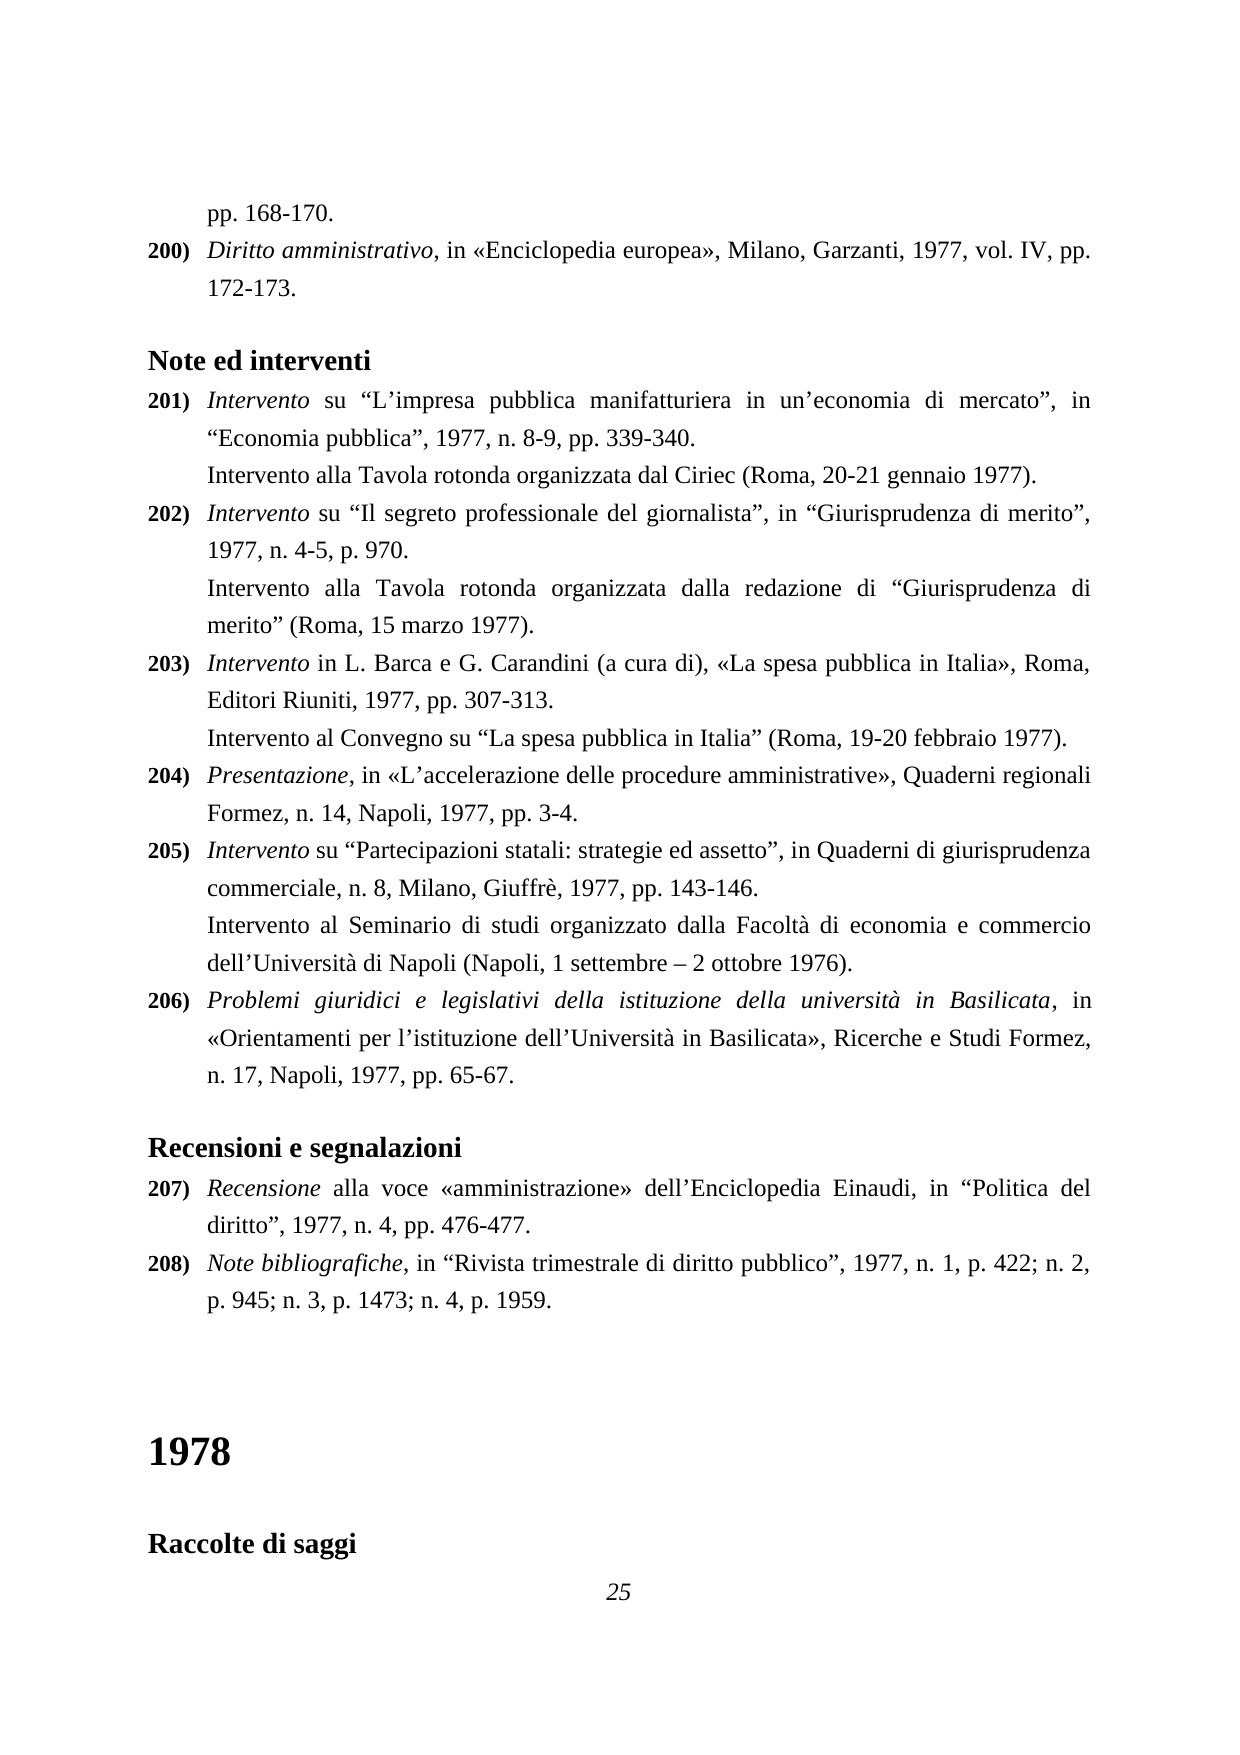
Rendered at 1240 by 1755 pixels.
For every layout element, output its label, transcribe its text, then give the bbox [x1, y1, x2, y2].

list Recensione alla voce «amministrazione» dell’Enciclopedia Einaudi, in “Politica del diritto”, 1977, n. 4, pp. 476-477. [148, 1164, 1092, 1239]
list Problemi giuridici e legislativi della istituzione della università in Basilicata, in «Orientamenti per l’istituzione dell’Università in Basilicata», Ricerche e Studi Formez, n. 17, Napoli, 1977, pp. 65-67. [148, 976, 1092, 1089]
list Intervento su “Il segreto professionale del giornalista”, in “Giurisprudenza di merito”, 1977, n. 4-5, p. 970. [148, 489, 1092, 564]
text Intervento alla Tavola rotonda organizzata dal Ciriec (Roma, 20-21 gennaio 1977). [148, 451, 1092, 489]
text Recensioni e segnalazioni [148, 1126, 1092, 1164]
list Presentazione, in «L’accelerazione delle procedure amministrative», Quaderni regionali Formez, n. 14, Napoli, 1977, pp. 3-4. [148, 751, 1092, 826]
list Intervento in L. Barca e G. Carandini (a cura di), «La spesa pubblica in Italia», Roma, Editori Riuniti, 1977, pp. 307-313. [148, 639, 1092, 714]
text Intervento al Seminario di studi organizzato dalla Facoltà di economia e commercio dell’Università di Napoli (Napoli, 1 settembre – 2 ottobre 1976). [207, 901, 1092, 976]
list Diritto amministrativo, in «Enciclopedia europea», Milano, Garzanti, 1977, vol. IV, pp. 172-173. [148, 226, 1092, 301]
text Intervento alla Tavola rotonda organizzata dalla redazione di “Giurisprudenza di merito” (Roma, 15 marzo 1977). [207, 564, 1092, 639]
text Raccolte di saggi [148, 1522, 1092, 1560]
text Intervento al Convegno su “La spesa pubblica in Italia” (Roma, 19-20 febbraio 1977). [148, 714, 1092, 751]
text 1978 [148, 1426, 1092, 1474]
list Note bibliografiche, in “Rivista trimestrale di diritto pubblico”, 1977, n. 1, p. 422; n. 2, p. 945; n. 3, p. 1473; n. 4, p. 1959. [148, 1239, 1092, 1314]
list pp. 168-170. [148, 189, 1092, 226]
text Note ed interventi [148, 339, 1092, 376]
list Intervento su “Partecipazioni statali: strategie ed assetto”, in Quaderni di giurisprudenza commerciale, n. 8, Milano, Giuffrè, 1977, pp. 143-146. [148, 826, 1092, 901]
list Intervento su “L’impresa pubblica manifatturiera in un’economia di mercato”, in “Economia pubblica”, 1977, n. 8-9, pp. 339-340. [148, 376, 1092, 451]
